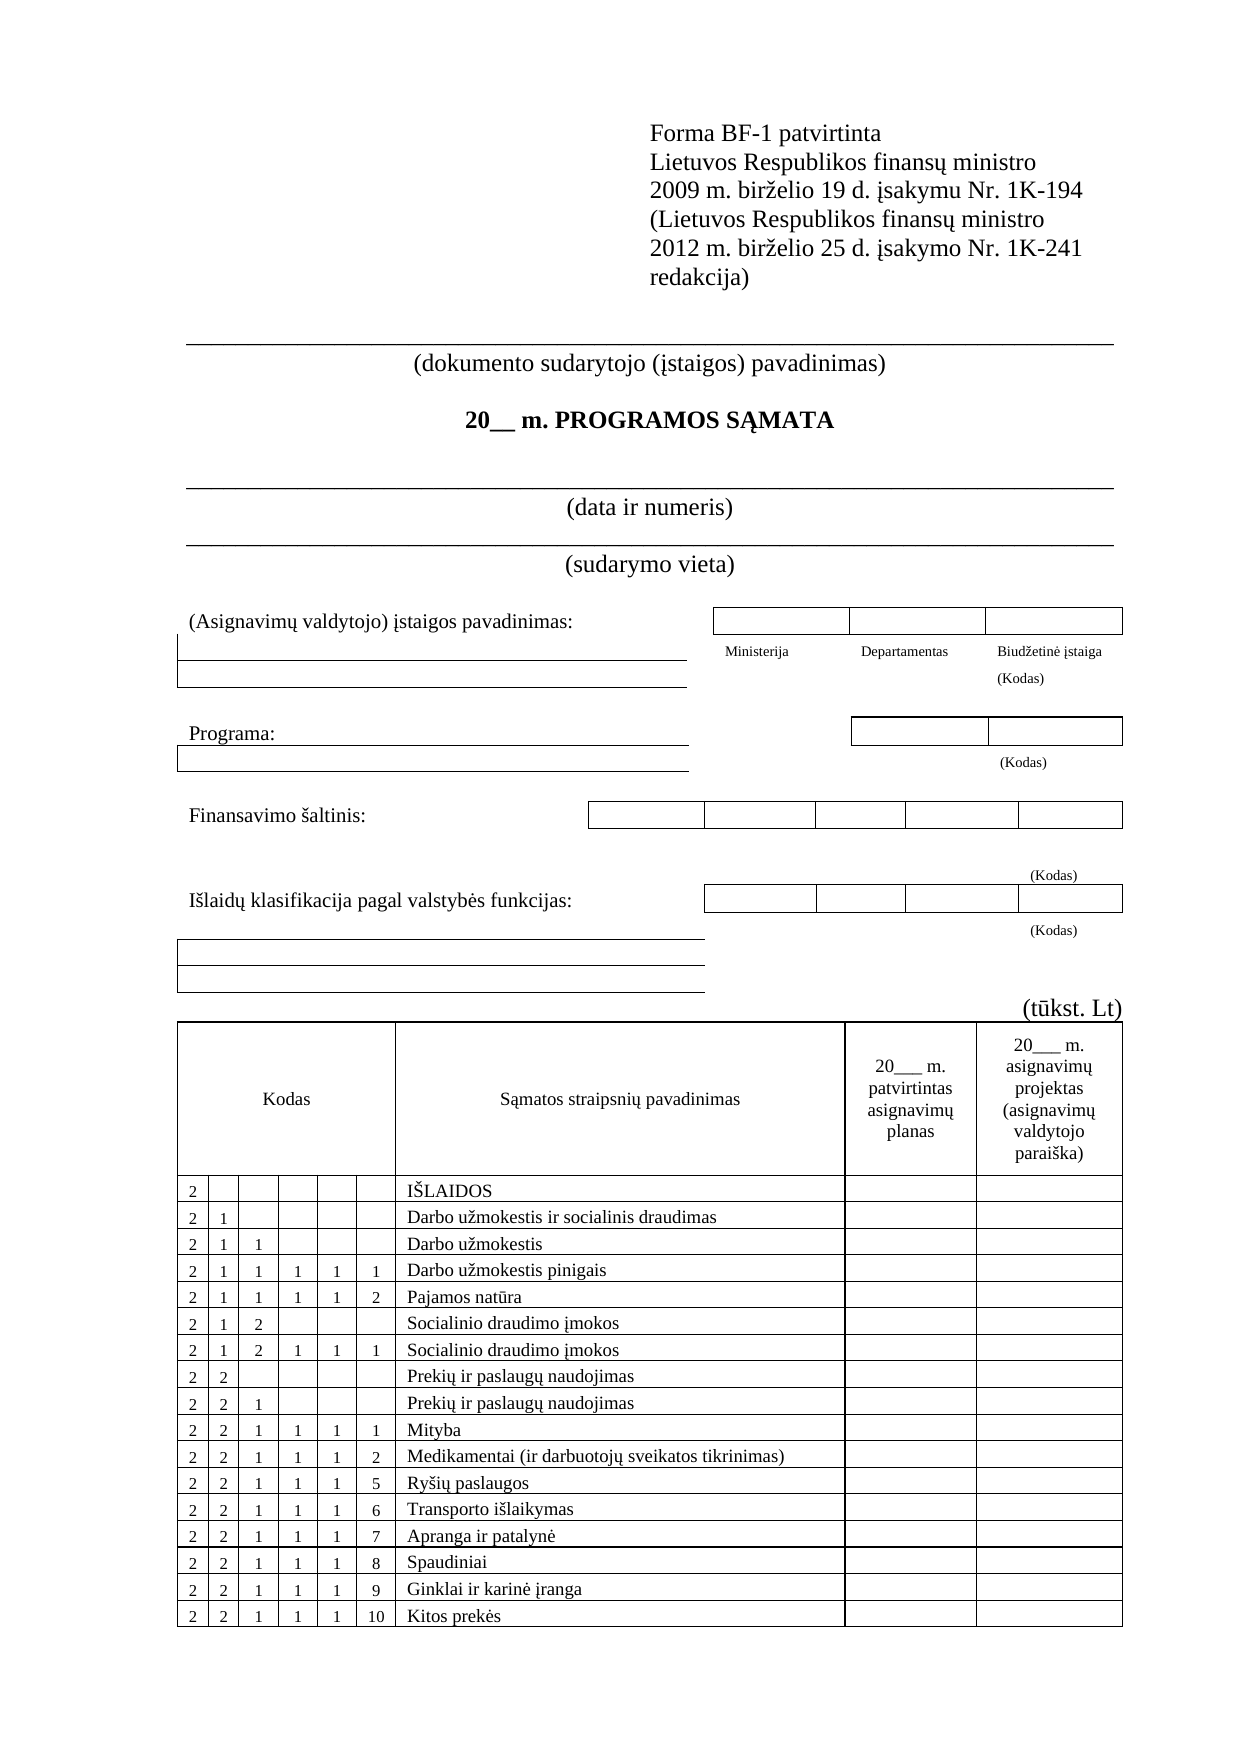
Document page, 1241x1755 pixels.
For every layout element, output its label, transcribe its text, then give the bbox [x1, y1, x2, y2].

table_cell 1 [209, 1335, 238, 1360]
table_cell Pajamos natūra [396, 1282, 844, 1307]
table_header (Kodas) [1019, 857, 1122, 884]
table_header [714, 608, 849, 633]
table_header [850, 608, 985, 633]
table_cell 2 [209, 1494, 238, 1520]
table_cell [705, 939, 816, 965]
table_cell 2 [209, 1521, 238, 1546]
table_cell [846, 1176, 976, 1201]
table_header [989, 718, 1122, 744]
table_cell [977, 1521, 1122, 1546]
text _ [177, 521, 1122, 549]
table_cell 2 [178, 1176, 208, 1201]
table_cell 2 [178, 1468, 208, 1493]
table_cell [689, 745, 713, 771]
table_cell [357, 1308, 395, 1334]
table_cell (Kodas) [1019, 913, 1122, 938]
table_cell 1 [239, 1441, 278, 1467]
table_cell 1 [279, 1521, 317, 1546]
table_cell [357, 1202, 395, 1228]
table_cell [687, 660, 713, 687]
table_cell 2 [178, 1255, 208, 1281]
table_cell Transporto išlaikymas [396, 1494, 844, 1520]
table_cell Darbo užmokestis pinigais [396, 1255, 844, 1281]
table_header [177, 857, 705, 884]
table_header Kodas [178, 1023, 395, 1174]
table_cell [846, 1202, 976, 1228]
text _ [177, 319, 1122, 348]
table_cell [977, 1308, 1122, 1334]
text 20__ m. PROGRAMOS SĄMATA [177, 406, 1122, 434]
table_cell [846, 1468, 976, 1493]
table_cell Darbo užmokestis ir socialinis draudimas [396, 1202, 844, 1228]
table_cell 6 [357, 1494, 395, 1520]
table_cell [1019, 939, 1122, 965]
table_header 20___ m. asignavimų projektas (asignavimų valdytojo paraiška) [977, 1023, 1122, 1174]
table_cell 1 [239, 1255, 278, 1281]
table_cell [905, 965, 1019, 992]
table_header [905, 857, 1019, 884]
table_header [906, 802, 1018, 827]
table_cell [846, 1361, 976, 1387]
table_cell [279, 1176, 317, 1201]
table_cell [977, 1415, 1122, 1440]
table_cell 2 [178, 1388, 208, 1413]
table_cell 1 [357, 1415, 395, 1440]
table_cell [977, 1176, 1122, 1201]
table_cell 1 [318, 1441, 356, 1467]
table_cell 2 [178, 1521, 208, 1546]
table_cell 1 [209, 1282, 238, 1307]
table_cell 1 [279, 1282, 317, 1307]
table_cell 1 [239, 1494, 278, 1520]
table_cell 1 [279, 1255, 317, 1281]
table_cell [279, 1361, 317, 1387]
table_cell [846, 1255, 976, 1281]
text (tūkst. Lt) [177, 993, 1122, 1021]
table_cell [846, 1308, 976, 1334]
table_cell 1 [357, 1335, 395, 1360]
table_cell 1 [209, 1255, 238, 1281]
table_cell Apranga ir patalynė [396, 1521, 844, 1546]
table_cell [318, 1361, 356, 1387]
table_cell 1 [318, 1548, 356, 1573]
table_cell Ryšių paslaugos [396, 1468, 844, 1493]
table_cell 1 [357, 1255, 395, 1281]
table_cell 1 [239, 1282, 278, 1307]
text Forma BF-1 patvirtinta [649, 118, 1122, 147]
table_cell 1 [279, 1468, 317, 1493]
table_cell 1 [279, 1601, 317, 1626]
table_cell [816, 965, 905, 992]
table_cell (Kodas) [989, 746, 1122, 771]
table_cell [705, 965, 816, 992]
table_cell [239, 1361, 278, 1387]
table_cell [279, 1388, 317, 1413]
table_header Programa: [177, 716, 688, 744]
table_cell 2 [209, 1574, 238, 1599]
table_cell 2 [209, 1415, 238, 1440]
table_cell Biudžetinė įstaiga [986, 635, 1122, 660]
table_cell [850, 660, 986, 687]
table_cell 2 [178, 1415, 208, 1440]
table_cell [977, 1229, 1122, 1254]
table_cell [977, 1202, 1122, 1228]
table_cell [977, 1388, 1122, 1413]
table_cell [846, 1229, 976, 1254]
table_cell 1 [239, 1601, 278, 1626]
table_cell 1 [318, 1468, 356, 1493]
table_cell 2 [357, 1282, 395, 1307]
table_cell [178, 940, 705, 965]
table_header [816, 857, 905, 884]
table_cell 1 [209, 1229, 238, 1254]
table_cell 2 [357, 1441, 395, 1467]
text _ [177, 463, 1122, 492]
table_header [852, 718, 988, 744]
text (dokumento sudarytojo (įstaigos) pavadinimas) [177, 348, 1122, 377]
table_cell 2 [239, 1335, 278, 1360]
table_cell [846, 1335, 976, 1360]
table_cell Medikamentai (ir darbuotojų sveikatos tikrinimas) [396, 1441, 844, 1467]
table_cell [977, 1494, 1122, 1520]
table_cell [817, 885, 905, 912]
table_cell [977, 1255, 1122, 1281]
table_cell 1 [318, 1494, 356, 1520]
table_header [589, 802, 704, 827]
table_header [705, 802, 815, 827]
table_cell 1 [279, 1574, 317, 1599]
table_cell [357, 1361, 395, 1387]
table_cell 1 [239, 1521, 278, 1546]
table_cell 2 [178, 1361, 208, 1387]
table_cell [816, 939, 905, 965]
table_cell (Kodas) [986, 660, 1122, 687]
table_cell [279, 1229, 317, 1254]
table_cell [177, 912, 705, 938]
table_cell 1 [318, 1282, 356, 1307]
table_cell 1 [239, 1574, 278, 1599]
text Lietuvos Respublikos finansų ministro [649, 147, 1122, 176]
table_cell [977, 1601, 1122, 1626]
table_cell 1 [209, 1202, 238, 1228]
table_cell 2 [178, 1548, 208, 1573]
table_cell 1 [279, 1494, 317, 1520]
table_cell Ministerija [714, 635, 849, 660]
table_cell [846, 1548, 976, 1573]
table_cell [1019, 885, 1122, 912]
table_cell [318, 1202, 356, 1228]
table_header [689, 716, 713, 744]
table_cell Darbo užmokestis [396, 1229, 844, 1254]
table_cell [705, 913, 816, 938]
table_cell Departamentas [850, 635, 986, 660]
table_cell 1 [318, 1521, 356, 1546]
table_cell [977, 1441, 1122, 1467]
table_cell IŠLAIDOS [396, 1176, 844, 1201]
table_cell Socialinio draudimo įmokos [396, 1308, 844, 1334]
table_cell [714, 660, 849, 687]
table_cell 1 [279, 1335, 317, 1360]
table_cell [846, 1601, 976, 1626]
table_cell 2 [178, 1229, 208, 1254]
text (data ir numeris) [177, 492, 1122, 521]
table_cell Prekių ir paslaugų naudojimas [396, 1361, 844, 1387]
table_cell 2 [178, 1574, 208, 1599]
text 2012 m. birželio 25 d. įsakymo Nr. 1K-241 [649, 233, 1122, 262]
table_header Finansavimo šaltinis: [177, 801, 588, 827]
table_cell 1 [318, 1601, 356, 1626]
table_cell [905, 939, 1019, 965]
table_cell [318, 1176, 356, 1201]
table_cell 2 [178, 1601, 208, 1626]
table_cell [977, 1548, 1122, 1573]
text (sudarymo vieta) [177, 549, 1122, 578]
table_cell 2 [239, 1308, 278, 1334]
table_cell 1 [209, 1308, 238, 1334]
table_cell 2 [178, 1441, 208, 1467]
table_cell 8 [357, 1548, 395, 1573]
table_cell [977, 1468, 1122, 1493]
table_header 20___ m. patvirtintas asignavimų planas [846, 1023, 976, 1174]
table_cell [846, 1388, 976, 1413]
table_cell 2 [209, 1388, 238, 1413]
table_cell [714, 745, 851, 771]
table_cell [1019, 965, 1122, 992]
table_header [687, 607, 713, 633]
table_cell 2 [178, 1335, 208, 1360]
table_cell 1 [239, 1229, 278, 1254]
table_cell 2 [209, 1361, 238, 1387]
table_cell 10 [357, 1601, 395, 1626]
table_cell [705, 885, 816, 912]
table_cell Išlaidų klasifikacija pagal valstybės funkcijas: [177, 884, 704, 912]
table_cell 1 [318, 1255, 356, 1281]
text 2009 m. birželio 19 d. įsakymu Nr. 1K-194 [649, 176, 1122, 204]
table_cell Spaudiniai [396, 1548, 844, 1573]
table_cell [239, 1202, 278, 1228]
table_header [986, 608, 1122, 633]
table_cell 1 [239, 1548, 278, 1573]
table_cell [318, 1229, 356, 1254]
table_cell 9 [357, 1574, 395, 1599]
table_cell [977, 1282, 1122, 1307]
table_cell [846, 1521, 976, 1546]
table_cell 2 [178, 1282, 208, 1307]
table_cell 2 [209, 1548, 238, 1573]
table_cell [357, 1176, 395, 1201]
table_cell 1 [279, 1415, 317, 1440]
table_cell 7 [357, 1521, 395, 1546]
table_header (Asignavimų valdytojo) įstaigos pavadinimas: [177, 607, 687, 633]
table_cell 1 [239, 1468, 278, 1493]
table_cell 2 [178, 1494, 208, 1520]
table_cell Mityba [396, 1415, 844, 1440]
table_cell Socialinio draudimo įmokos [396, 1335, 844, 1360]
table_cell [977, 1335, 1122, 1360]
table_cell 1 [318, 1335, 356, 1360]
table_cell Prekių ir paslaugų naudojimas [396, 1388, 844, 1413]
table_cell [239, 1176, 278, 1201]
table_cell [906, 885, 1018, 912]
table_cell 5 [357, 1468, 395, 1493]
table_cell Ginklai ir karinė įranga [396, 1574, 844, 1599]
table_header [816, 802, 905, 827]
table_cell [846, 1282, 976, 1307]
table_cell 2 [209, 1468, 238, 1493]
table_cell [687, 634, 713, 660]
table_cell Kitos prekės [396, 1601, 844, 1626]
table_cell [851, 746, 988, 771]
table_header [705, 857, 816, 884]
table_cell [178, 634, 687, 660]
table_cell [905, 913, 1019, 938]
table_cell [318, 1388, 356, 1413]
table_cell [977, 1574, 1122, 1599]
table_cell [318, 1308, 356, 1334]
table_cell [279, 1202, 317, 1228]
table_cell 1 [279, 1441, 317, 1467]
table_cell 2 [209, 1441, 238, 1467]
table_cell 1 [279, 1548, 317, 1573]
table_cell 1 [318, 1415, 356, 1440]
text (Lietuvos Respublikos finansų ministro [649, 204, 1122, 233]
text redakcija) [649, 262, 1122, 291]
table_cell [178, 746, 688, 771]
table_cell [816, 913, 905, 938]
table_cell [846, 1441, 976, 1467]
table_cell [357, 1229, 395, 1254]
table_cell 1 [318, 1574, 356, 1599]
table_cell [846, 1574, 976, 1599]
table_cell [977, 1361, 1122, 1387]
table_cell 2 [178, 1308, 208, 1334]
table_header [1019, 802, 1122, 827]
table_cell [279, 1308, 317, 1334]
table_header [714, 716, 851, 744]
table_cell 1 [239, 1388, 278, 1413]
table_cell [357, 1388, 395, 1413]
table_cell 2 [209, 1601, 238, 1626]
table_header Sąmatos straipsnių pavadinimas [396, 1023, 844, 1174]
table_cell [178, 966, 705, 992]
table_cell [178, 661, 687, 687]
table_cell [846, 1494, 976, 1520]
table_cell 2 [178, 1202, 208, 1228]
table_cell [209, 1176, 238, 1201]
table_cell [846, 1415, 976, 1440]
table_cell 1 [239, 1415, 278, 1440]
